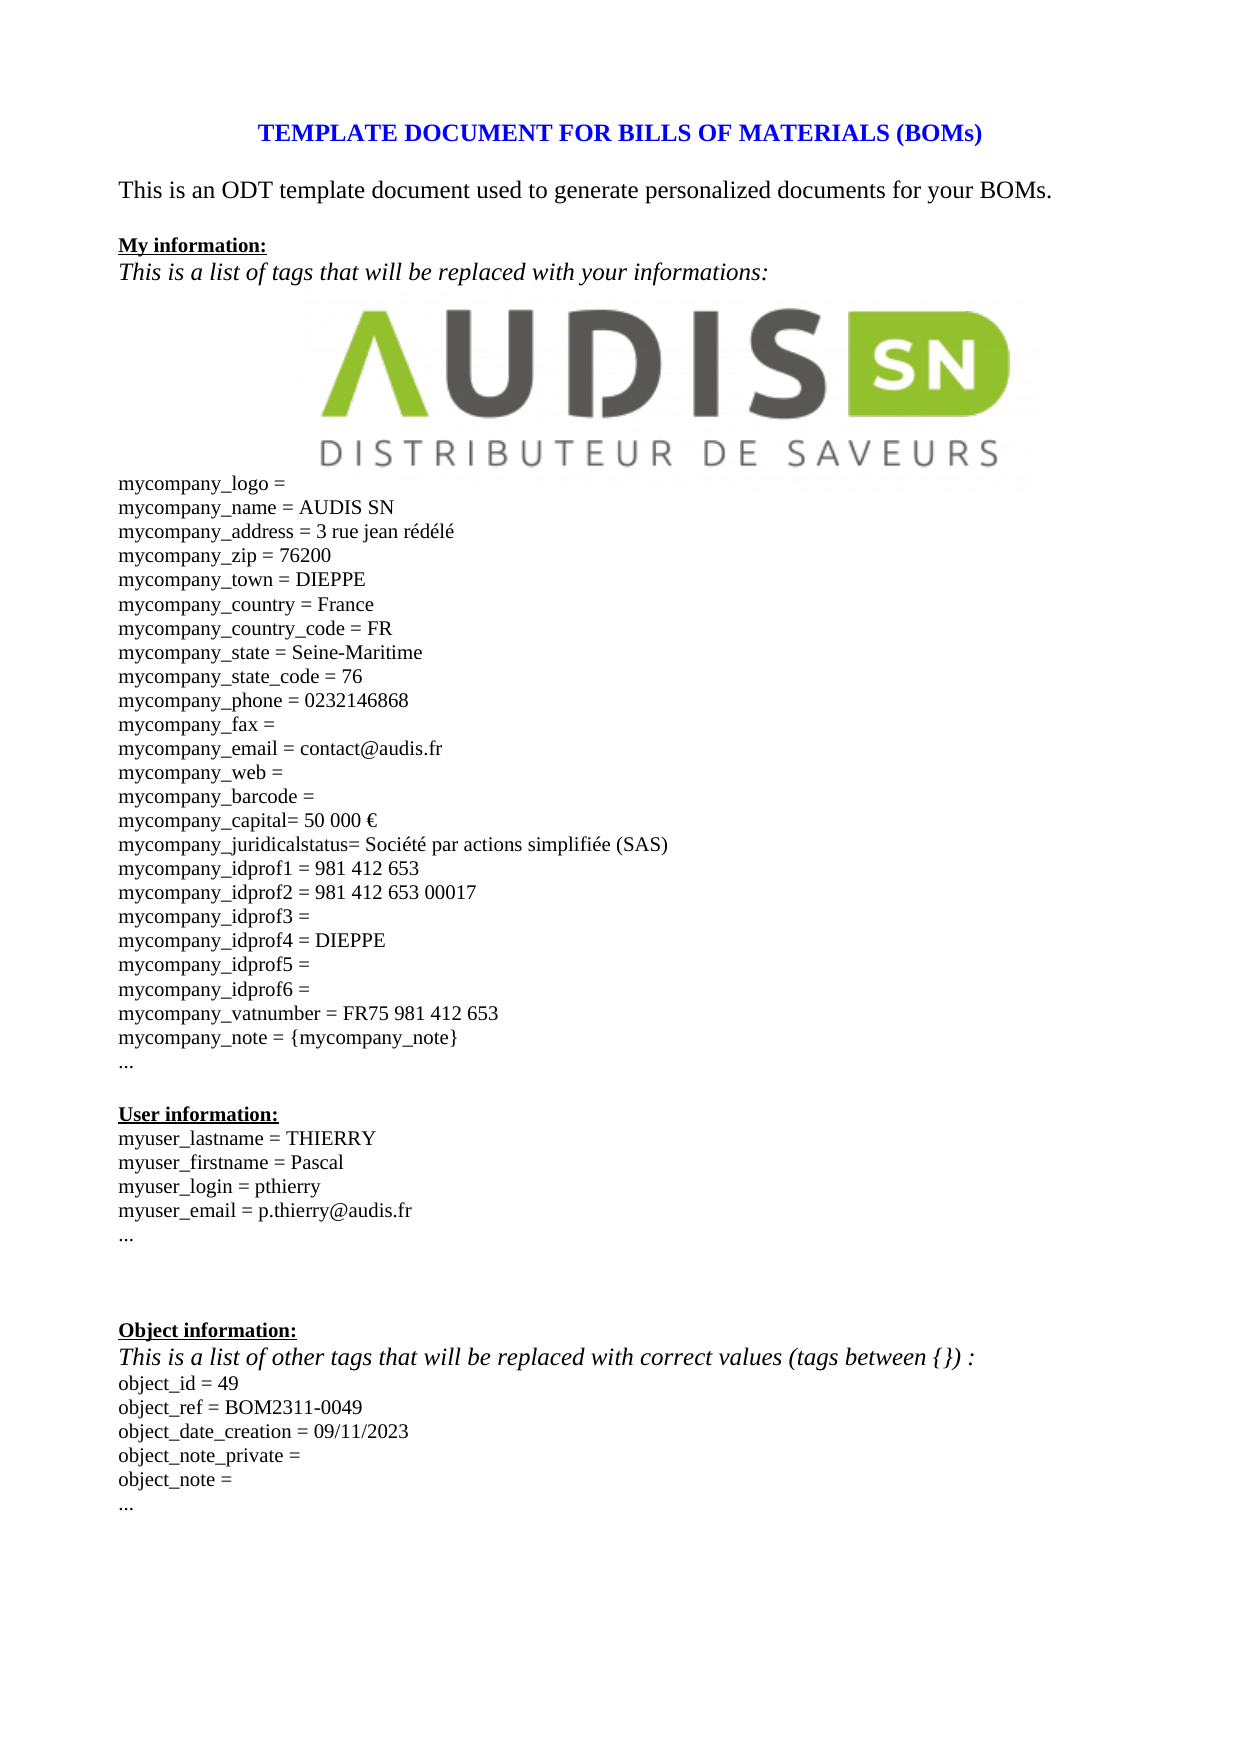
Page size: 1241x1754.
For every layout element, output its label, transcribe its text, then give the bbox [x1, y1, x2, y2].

text mycompany_state_code = 76 [118, 664, 1122, 688]
text myuser_firstname = Pascal [118, 1149, 1122, 1174]
text ... [118, 1222, 1122, 1246]
text mycompany_juridicalstatus= Société par actions simplifiée (SAS) [118, 832, 1122, 856]
text mycompany_address = 3 rue jean rédélé [118, 519, 1122, 543]
text object_note = [118, 1467, 1122, 1491]
text mycompany_fax = [118, 712, 1122, 736]
text ... [118, 1049, 1122, 1073]
text mycompany_idprof5 = [118, 952, 1122, 976]
text mycompany_state = Seine-Maritime [118, 639, 1122, 664]
text mycompany_idprof2 = 981 412 653 00017 [118, 880, 1122, 904]
text My information: [118, 233, 1122, 257]
text mycompany_zip = 76200 [118, 543, 1122, 567]
text mycompany_barcode = [118, 784, 1122, 808]
text TEMPLATE DOCUMENT FOR BILLS OF MATERIALS (BOMs) [118, 118, 1122, 147]
text Object information: [118, 1318, 1122, 1342]
text mycompany_idprof3 = [118, 904, 1122, 928]
text myuser_login = pthierry [118, 1174, 1122, 1198]
text This is a list of tags that will be replaced with your informations: [118, 257, 1122, 286]
text mycompany_note = {mycompany_note} [118, 1024, 1122, 1049]
text mycompany_web = [118, 760, 1122, 784]
text mycompany_email = contact@audis.fr [118, 736, 1122, 760]
text User information: [118, 1101, 1122, 1126]
text mycompany_vatnumber = FR75 981 412 653 [118, 1001, 1122, 1024]
text object_id = 49 [118, 1371, 1122, 1395]
text mycompany_idprof1 = 981 412 653 [118, 856, 1122, 880]
text This is a list of other tags that will be replaced with correct values (tags between {}) : [118, 1342, 1122, 1371]
text mycompany_name = AUDIS SN [118, 495, 1122, 519]
text This is an ODT template document used to generate personalized documents for your BOMs. [118, 176, 1122, 204]
text mycompany_country = France [118, 591, 1122, 616]
text object_note_private = [118, 1443, 1122, 1467]
text object_date_creation = 09/11/2023 [118, 1419, 1122, 1443]
text mycompany_country_code = FR [118, 616, 1122, 639]
picture [290, 286, 1041, 491]
text mycompany_idprof6 = [118, 976, 1122, 1001]
text myuser_email = p.thierry@audis.fr [118, 1198, 1122, 1222]
text mycompany_capital= 50 000 € [118, 808, 1122, 832]
text mycompany_logo = [118, 286, 1122, 495]
text ... [118, 1491, 1122, 1515]
text mycompany_town = DIEPPE [118, 567, 1122, 591]
text object_ref = BOM2311-0049 [118, 1395, 1122, 1419]
text mycompany_idprof4 = DIEPPE [118, 928, 1122, 952]
text mycompany_phone = 0232146868 [118, 688, 1122, 712]
text myuser_lastname = THIERRY [118, 1126, 1122, 1149]
